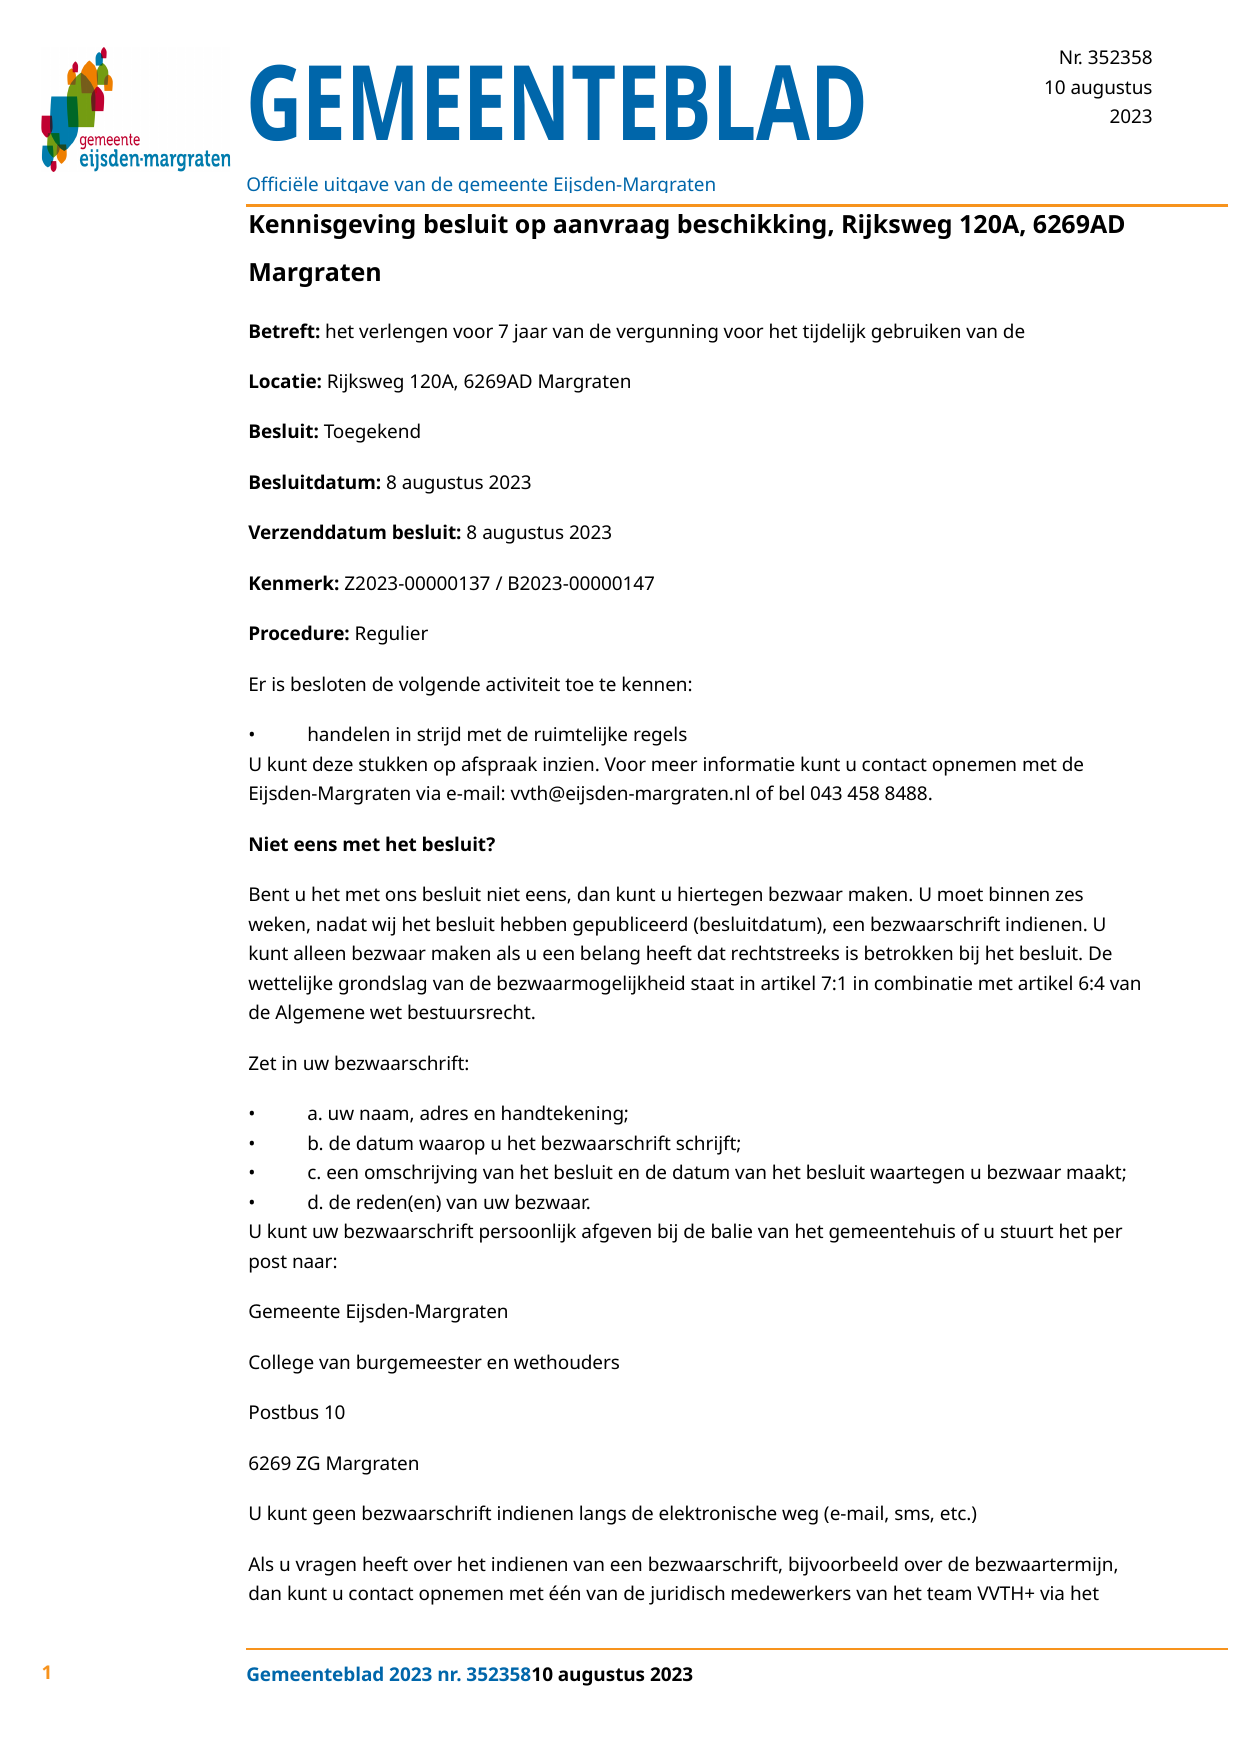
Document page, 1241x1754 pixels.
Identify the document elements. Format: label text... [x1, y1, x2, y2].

list b. de datum waarop u het bezwaarschrift schrijft; [248, 1130, 1152, 1156]
text Kennisgeving besluit op aanvraag beschikking, Rijksweg 120A, 6269AD Margraten [248, 207, 1152, 288]
text Besluitdatum: 8 augustus 2023 [248, 469, 1152, 495]
text 6269 ZG Margraten [248, 1450, 1152, 1476]
text Bent u het met ons besluit niet eens, dan kunt u hiertegen bezwaar maken. U moet binnen zes weken, nadat wij het besluit hebben gepubliceerd (besluitdatum), een bezwaarschrift indienen. U kunt alleen bezwaar maken als u een belang heeft dat rechtstreeks is betrokken bij het besluit. De wettelijke grondslag van de bezwaarmogelijkheid staat in artikel 7:1 in combinatie met artikel 6:4 van de Algemene wet bestuursrecht. [248, 881, 1152, 1025]
text U kunt deze stukken op afspraak inzien. Voor meer informatie kunt u contact opnemen met de Eijsden-Margraten via e-mail: vvth@eijsden-margraten.nl of bel 043 458 8488. [248, 751, 1152, 806]
text College van burgemeester en wethouders [248, 1349, 1152, 1375]
picture [41, 47, 231, 172]
list handelen in strijd met de ruimtelijke regels [248, 721, 1152, 747]
text U kunt geen bezwaarschrift indienen langs de elektronische weg (e-mail, sms, etc.) [248, 1500, 1152, 1526]
text Niet eens met het besluit? [248, 831, 1152, 857]
text Verzenddatum besluit: 8 augustus 2023 [248, 519, 1152, 545]
text Procedure: Regulier [248, 620, 1152, 646]
text U kunt uw bezwaarschrift persoonlijk afgeven bij de balie van het gemeentehuis of u stuurt het per post naar: [248, 1219, 1152, 1274]
list c. een omschrijving van het besluit en de datum van het besluit waartegen u bezwaar maakt; [248, 1159, 1152, 1185]
text Er is besloten de volgende activiteit toe te kennen: [248, 671, 1152, 697]
text Gemeente Eijsden-Margraten [248, 1299, 1152, 1324]
text Als u vragen heeft over het indienen van een bezwaarschrift, bijvoorbeeld over de bezwaartermijn, dan kunt u contact opnemen met één van de juridisch medewerkers van het team VVTH+ via het [248, 1551, 1152, 1606]
text Besluit: Toegekend [248, 419, 1152, 444]
text Kenmerk: Z2023-00000137 / B2023-00000147 [248, 570, 1152, 596]
text Zet in uw bezwaarschrift: [248, 1050, 1152, 1076]
list d. de reden(en) van uw bezwaar. [248, 1189, 1152, 1215]
text Postbus 10 [248, 1399, 1152, 1425]
text Locatie: Rijksweg 120A, 6269AD Margraten [248, 368, 1152, 394]
list a. uw naam, adres en handtekening; [248, 1100, 1152, 1126]
text Betreft: het verlengen voor 7 jaar van de vergunning voor het tijdelijk gebruiken van de [248, 318, 1152, 344]
